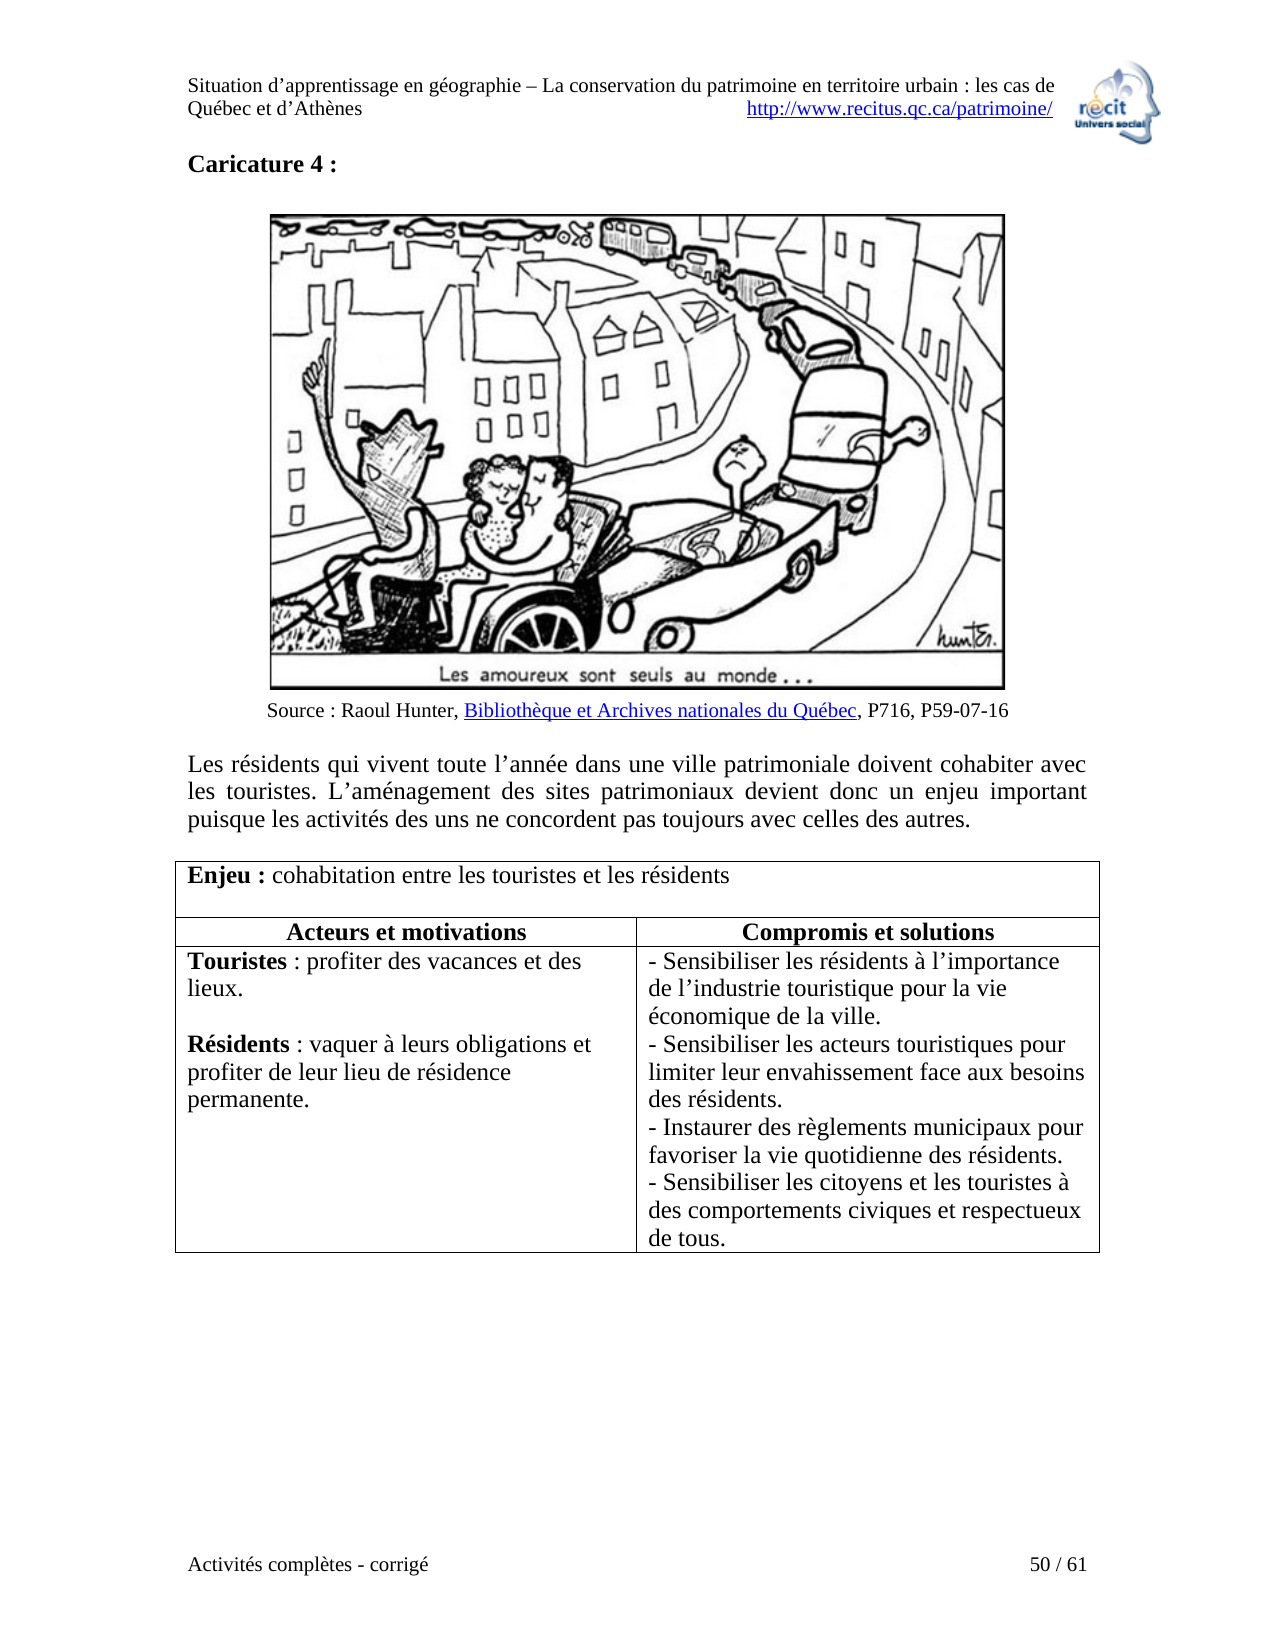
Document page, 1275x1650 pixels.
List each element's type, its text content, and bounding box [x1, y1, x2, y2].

table_cell Acteurs et motivations [176, 918, 636, 946]
text Caricature 4 : [187, 150, 1087, 178]
table_header Enjeu : cohabitation entre les touristes et les résidents [176, 862, 1099, 917]
text Source : Raoul Hunter, Bibliothèque et Archives nationales du Québec, P716, P59-07-16 [187, 205, 1087, 722]
picture [1070, 57, 1161, 146]
text Les résidents qui vivent toute l’année dans une ville patrimoniale doivent cohabiter avec les touristes. L’aménagement des sites patrimoniaux devient donc un enjeu important puisque les activités des uns ne concordent pas toujours avec celles des autres. [187, 750, 1087, 833]
table_cell - Sensibiliser les résidents à l’importance de l’industrie touristique pour la vie économique de la ville. - Sensibiliser les acteurs touristiques pour limiter leur envahissement face aux besoins des résidents. - Instaurer des règlements municipaux pour favoriser la vie quotidienne des résidents. - Sensibiliser les citoyens et les touristes à des comportements civiques et respectueux de tous. [637, 947, 1099, 1252]
picture [269, 214, 1006, 690]
table_cell Compromis et solutions [637, 918, 1099, 946]
table_cell Touristes : profiter des vacances et des lieux. Résidents : vaquer à leurs obligations et profiter de leur lieu de résidence permanente. [176, 947, 636, 1252]
